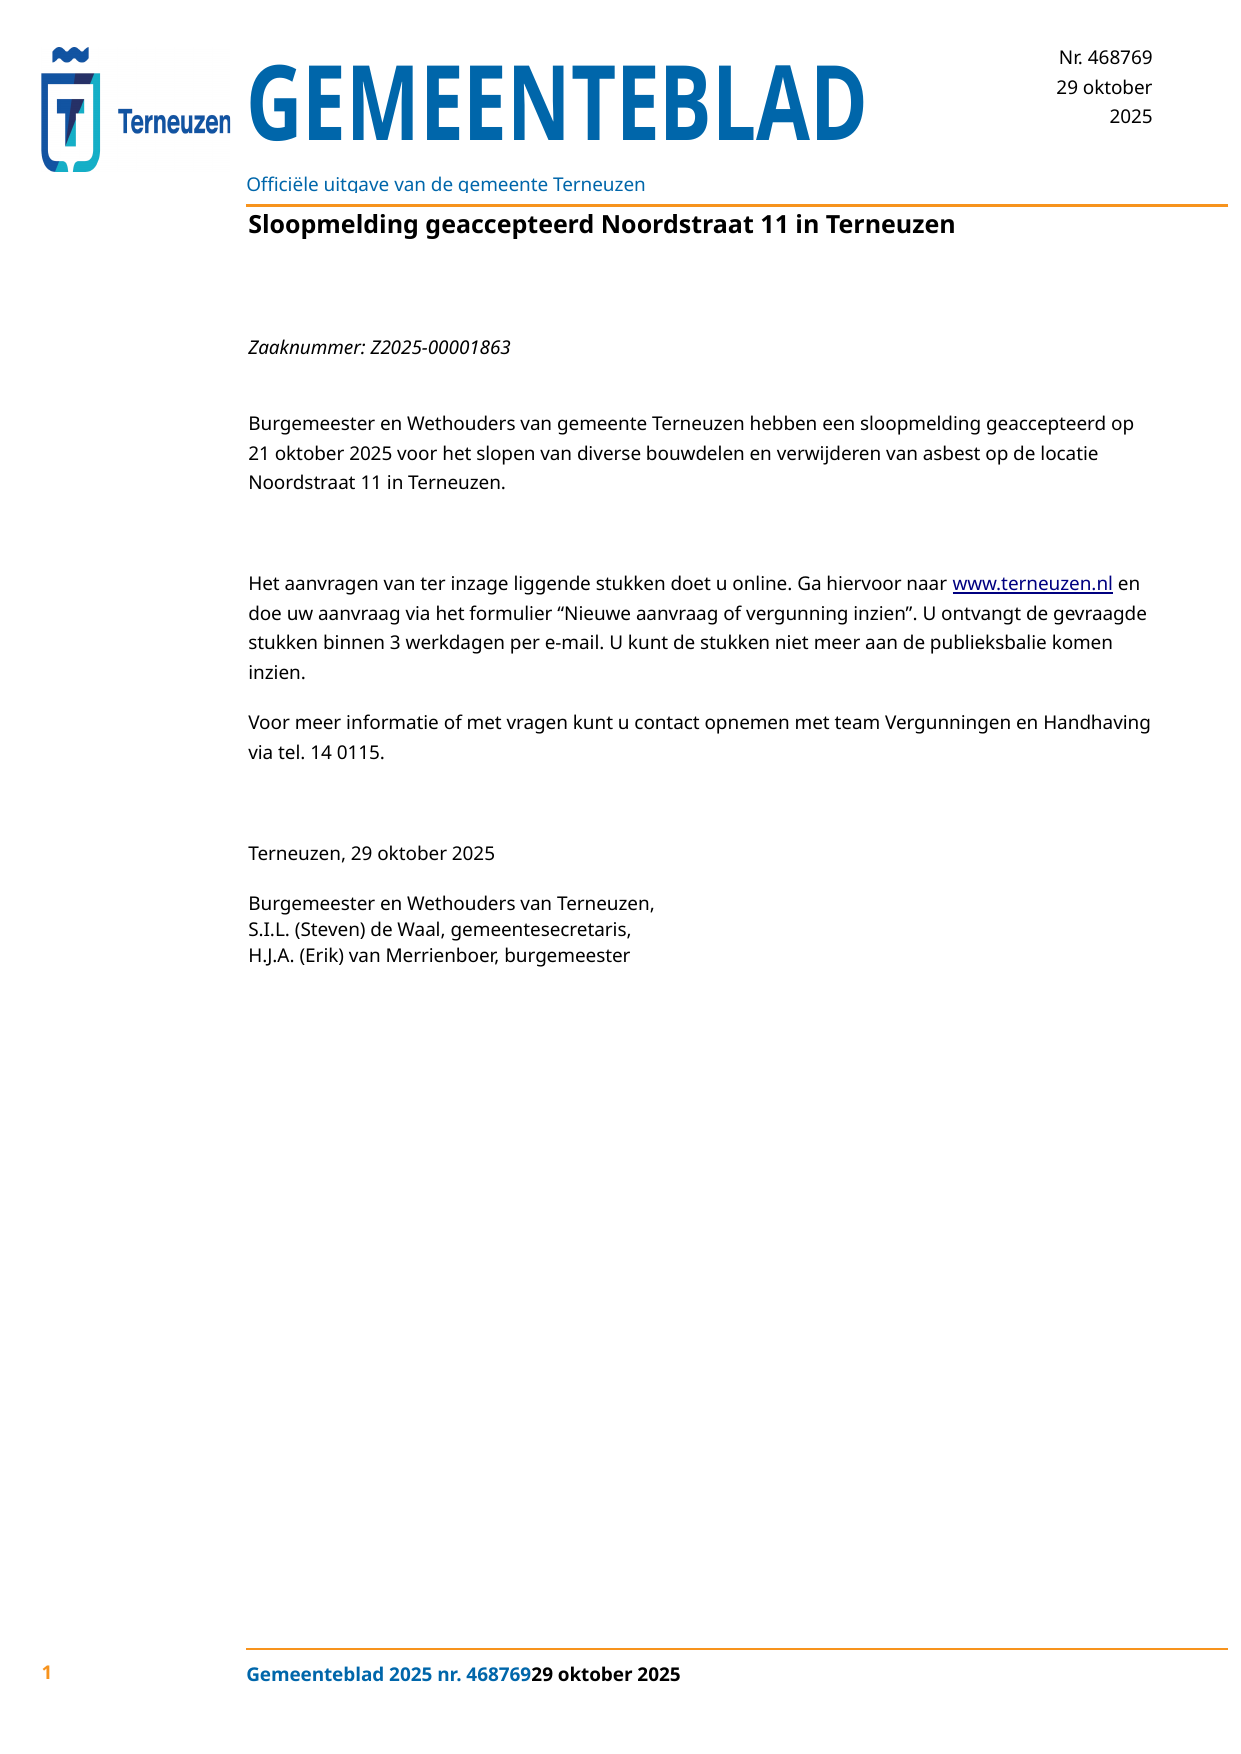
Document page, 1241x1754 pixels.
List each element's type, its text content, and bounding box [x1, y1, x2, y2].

text Voor meer informatie of met vragen kunt u contact opnemen met team Vergunningen en Handhaving via tel. 14 0115. [248, 709, 1152, 765]
text Burgemeester en Wethouders van gemeente Terneuzen hebben een sloopmelding geaccepteerd op 21 oktober 2025 voor het slopen van diverse bouwdelen en verwijderen van asbest op de locatie Noordstraat 11 in Terneuzen. [248, 410, 1152, 495]
table_cell [700, 968, 1152, 993]
picture [41, 47, 231, 172]
text Sloopmelding geaccepteerd Noordstraat 11 in Terneuzen [248, 207, 1152, 241]
table_cell S.I.L. (Steven) de Waal, gemeentesecretaris, [248, 916, 700, 942]
table_cell [248, 968, 700, 993]
text Zaaknummer: Z2025-00001863 [248, 334, 1152, 360]
text Terneuzen, 29 oktober 2025 [248, 840, 1152, 866]
table_cell [700, 916, 1152, 942]
table_cell H.J.A. (Erik) van Merrienboer, burgemeester [248, 942, 1152, 968]
text Het aanvragen van ter inzage liggende stukken doet u online. Ga hiervoor naar www.terneuzen.nl en doe uw aanvraag via het formulier “Nieuwe aanvraag of vergunning inzien”. U ontvangt de gevraagde stukken binnen 3 werkdagen per e-mail. U kunt de stukken niet meer aan de publieksbalie komen inzien. [248, 570, 1152, 685]
table_header Burgemeester en Wethouders van Terneuzen, [248, 891, 1152, 916]
